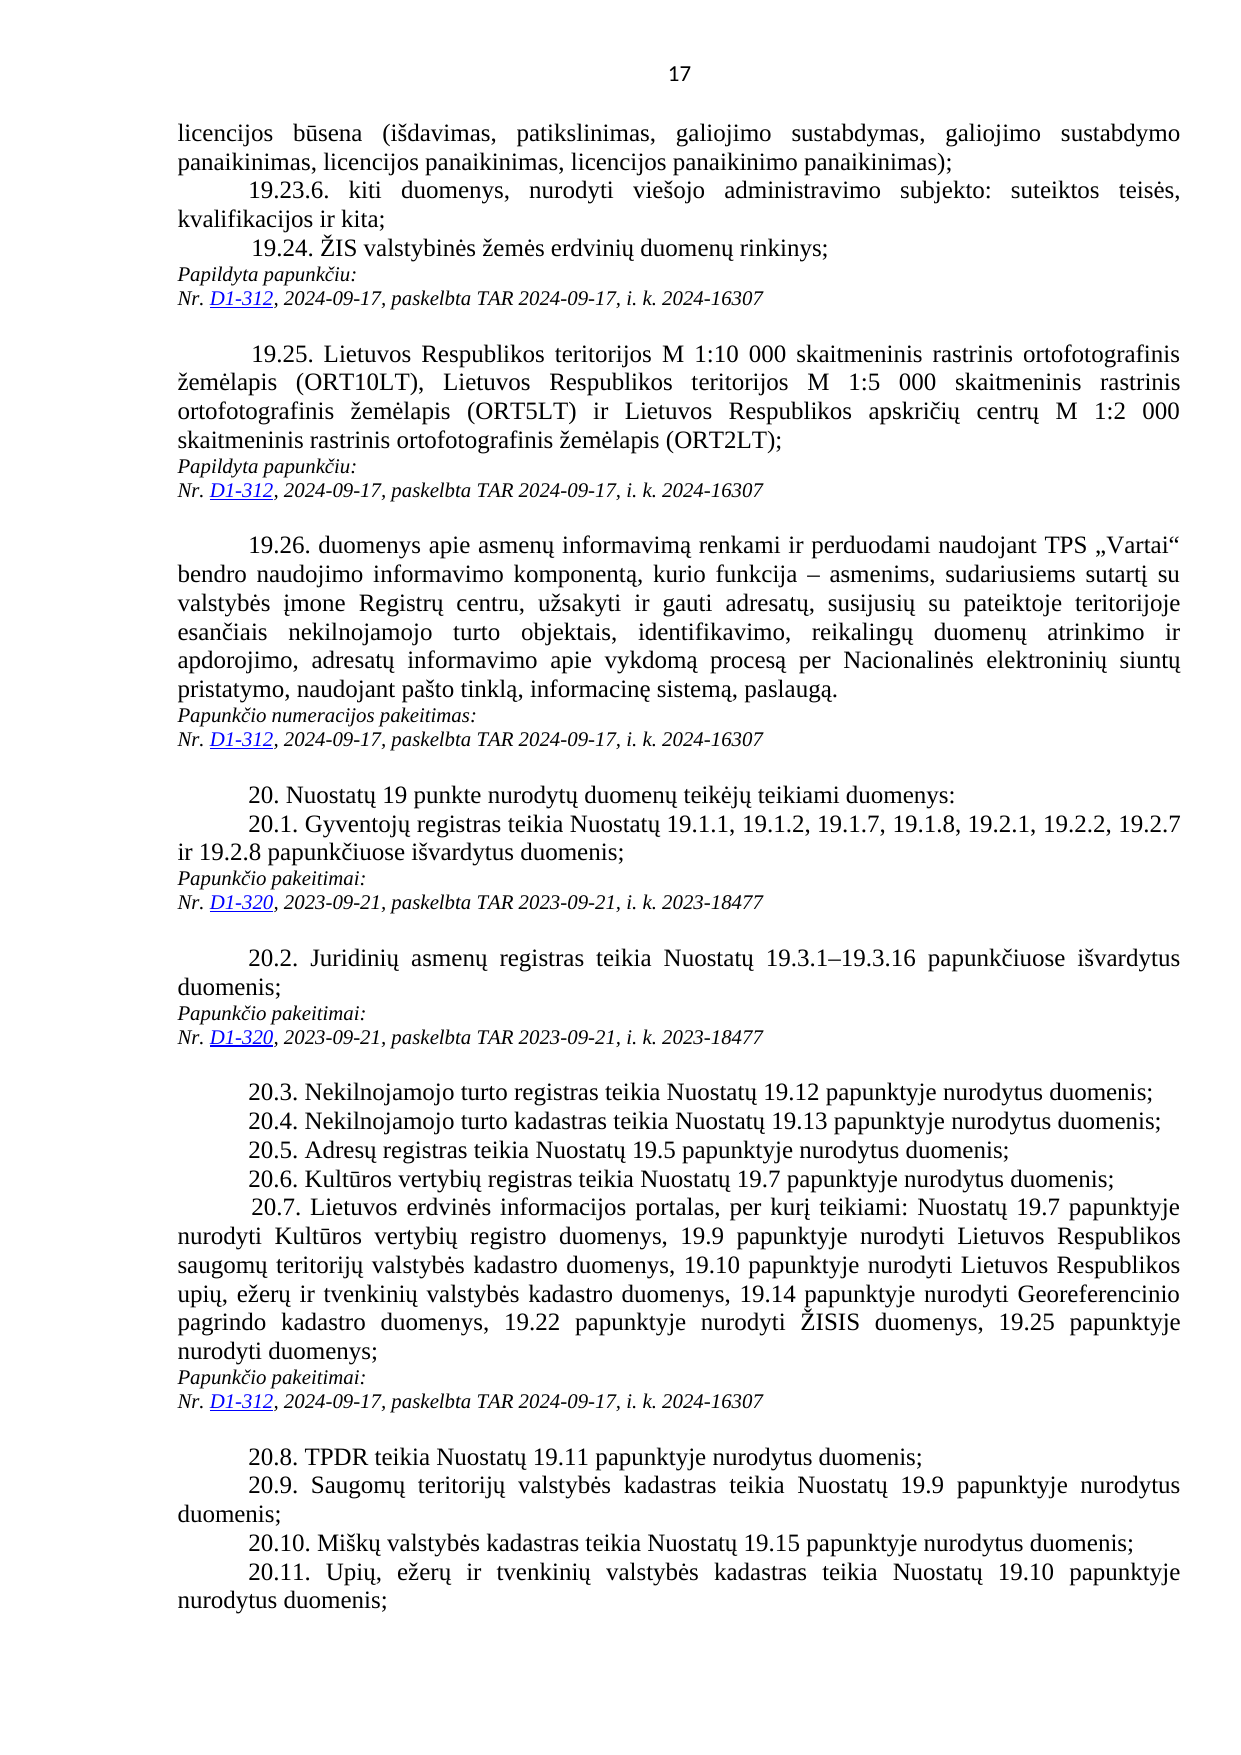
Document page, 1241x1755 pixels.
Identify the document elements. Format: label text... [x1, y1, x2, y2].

text Nr. D1-312, 2024-09-17, paskelbta TAR 2024-09-17, i. k. 2024-16307 [177, 727, 1181, 751]
text 19.26. duomenys apie asmenų informavimą renkami ir perduodami naudojant TPS „Vartai“ bendro naudojimo informavimo komponentą, kurio funkcija – asmenims, sudariusiems sutartį su valstybės įmone Registrų centru, užsakyti ir gauti adresatų, susijusių su pateiktoje teritorijoje esančiais nekilnojamojo turto objektais, identifikavimo, reikalingų duomenų atrinkimo ir apdorojimo, adresatų informavimo apie vykdomą procesą per Nacionalinės elektroninių siuntų pristatymo, naudojant pašto tinklą, informacinę sistemą, paslaugą. [177, 531, 1181, 703]
text 20.6. Kultūros vertybių registras teikia Nuostatų 19.7 papunktyje nurodytus duomenis; [177, 1164, 1181, 1192]
text 20.3. Nekilnojamojo turto registras teikia Nuostatų 19.12 papunktyje nurodytus duomenis; [177, 1077, 1181, 1106]
text 20.11. Upių, ežerų ir tvenkinių valstybės kadastras teikia Nuostatų 19.10 papunktyje nurodytus duomenis; [177, 1557, 1181, 1614]
text Papildyta papunkčiu: [177, 454, 1181, 478]
text 20. Nuostatų 19 punkte nurodytų duomenų teikėjų teikiami duomenys: [177, 780, 1181, 809]
text Papunkčio pakeitimai: [177, 866, 1181, 890]
text 20.8. TPDR teikia Nuostatų 19.11 papunktyje nurodytus duomenis; [177, 1442, 1181, 1471]
text Papildyta papunkčiu: [177, 262, 1181, 286]
text Nr. D1-320, 2023-09-21, paskelbta TAR 2023-09-21, i. k. 2023-18477 [177, 1025, 1181, 1049]
text 19.24. ŽIS valstybinės žemės erdvinių duomenų rinkinys; [177, 233, 1181, 262]
text Nr. D1-312, 2024-09-17, paskelbta TAR 2024-09-17, i. k. 2024-16307 [177, 478, 1181, 502]
text licencijos būsena (išdavimas, patikslinimas, galiojimo sustabdymas, galiojimo sustabdymo panaikinimas, licencijos panaikinimas, licencijos panaikinimo panaikinimas); [177, 118, 1181, 176]
text 20.2. Juridinių asmenų registras teikia Nuostatų 19.3.1–19.3.16 papunkčiuose išvardytus duomenis; [177, 943, 1181, 1001]
text 20.10. Miškų valstybės kadastras teikia Nuostatų 19.15 papunktyje nurodytus duomenis; [177, 1528, 1181, 1557]
text 20.9. Saugomų teritorijų valstybės kadastras teikia Nuostatų 19.9 papunktyje nurodytus duomenis; [177, 1471, 1181, 1528]
text Nr. D1-312, 2024-09-17, paskelbta TAR 2024-09-17, i. k. 2024-16307 [177, 286, 1181, 310]
text 19.23.6. kiti duomenys, nurodyti viešojo administravimo subjekto: suteiktos teisės, kvalifikacijos ir kita; [177, 176, 1181, 233]
text Papunkčio pakeitimai: [177, 1365, 1181, 1389]
text 20.4. Nekilnojamojo turto kadastras teikia Nuostatų 19.13 papunktyje nurodytus duomenis; [177, 1106, 1181, 1135]
text 20.1. Gyventojų registras teikia Nuostatų 19.1.1, 19.1.2, 19.1.7, 19.1.8, 19.2.1, 19.2.2, 19.2.7 ir 19.2.8 papunkčiuose išvardytus duomenis; [177, 809, 1181, 866]
text Papunkčio numeracijos pakeitimas: [177, 703, 1181, 727]
text Nr. D1-312, 2024-09-17, paskelbta TAR 2024-09-17, i. k. 2024-16307 [177, 1389, 1181, 1413]
text 20.5. Adresų registras teikia Nuostatų 19.5 papunktyje nurodytus duomenis; [177, 1135, 1181, 1164]
text 19.25. Lietuvos Respublikos teritorijos M 1:10 000 skaitmeninis rastrinis ortofotografinis žemėlapis (ORT10LT), Lietuvos Respublikos teritorijos M 1:5 000 skaitmeninis rastrinis ortofotografinis žemėlapis (ORT5LT) ir Lietuvos Respublikos apskričių centrų M 1:2 000 skaitmeninis rastrinis ortofotografinis žemėlapis (ORT2LT); [177, 339, 1181, 454]
text 20.7. Lietuvos erdvinės informacijos portalas, per kurį teikiami: Nuostatų 19.7 papunktyje nurodyti Kultūros vertybių registro duomenys, 19.9 papunktyje nurodyti Lietuvos Respublikos saugomų teritorijų valstybės kadastro duomenys, 19.10 papunktyje nurodyti Lietuvos Respublikos upių, ežerų ir tvenkinių valstybės kadastro duomenys, 19.14 papunktyje nurodyti Georeferencinio pagrindo kadastro duomenys, 19.22 papunktyje nurodyti ŽISIS duomenys, 19.25 papunktyje nurodyti duomenys; [177, 1192, 1181, 1365]
text Papunkčio pakeitimai: [177, 1001, 1181, 1025]
text Nr. D1-320, 2023-09-21, paskelbta TAR 2023-09-21, i. k. 2023-18477 [177, 890, 1181, 914]
